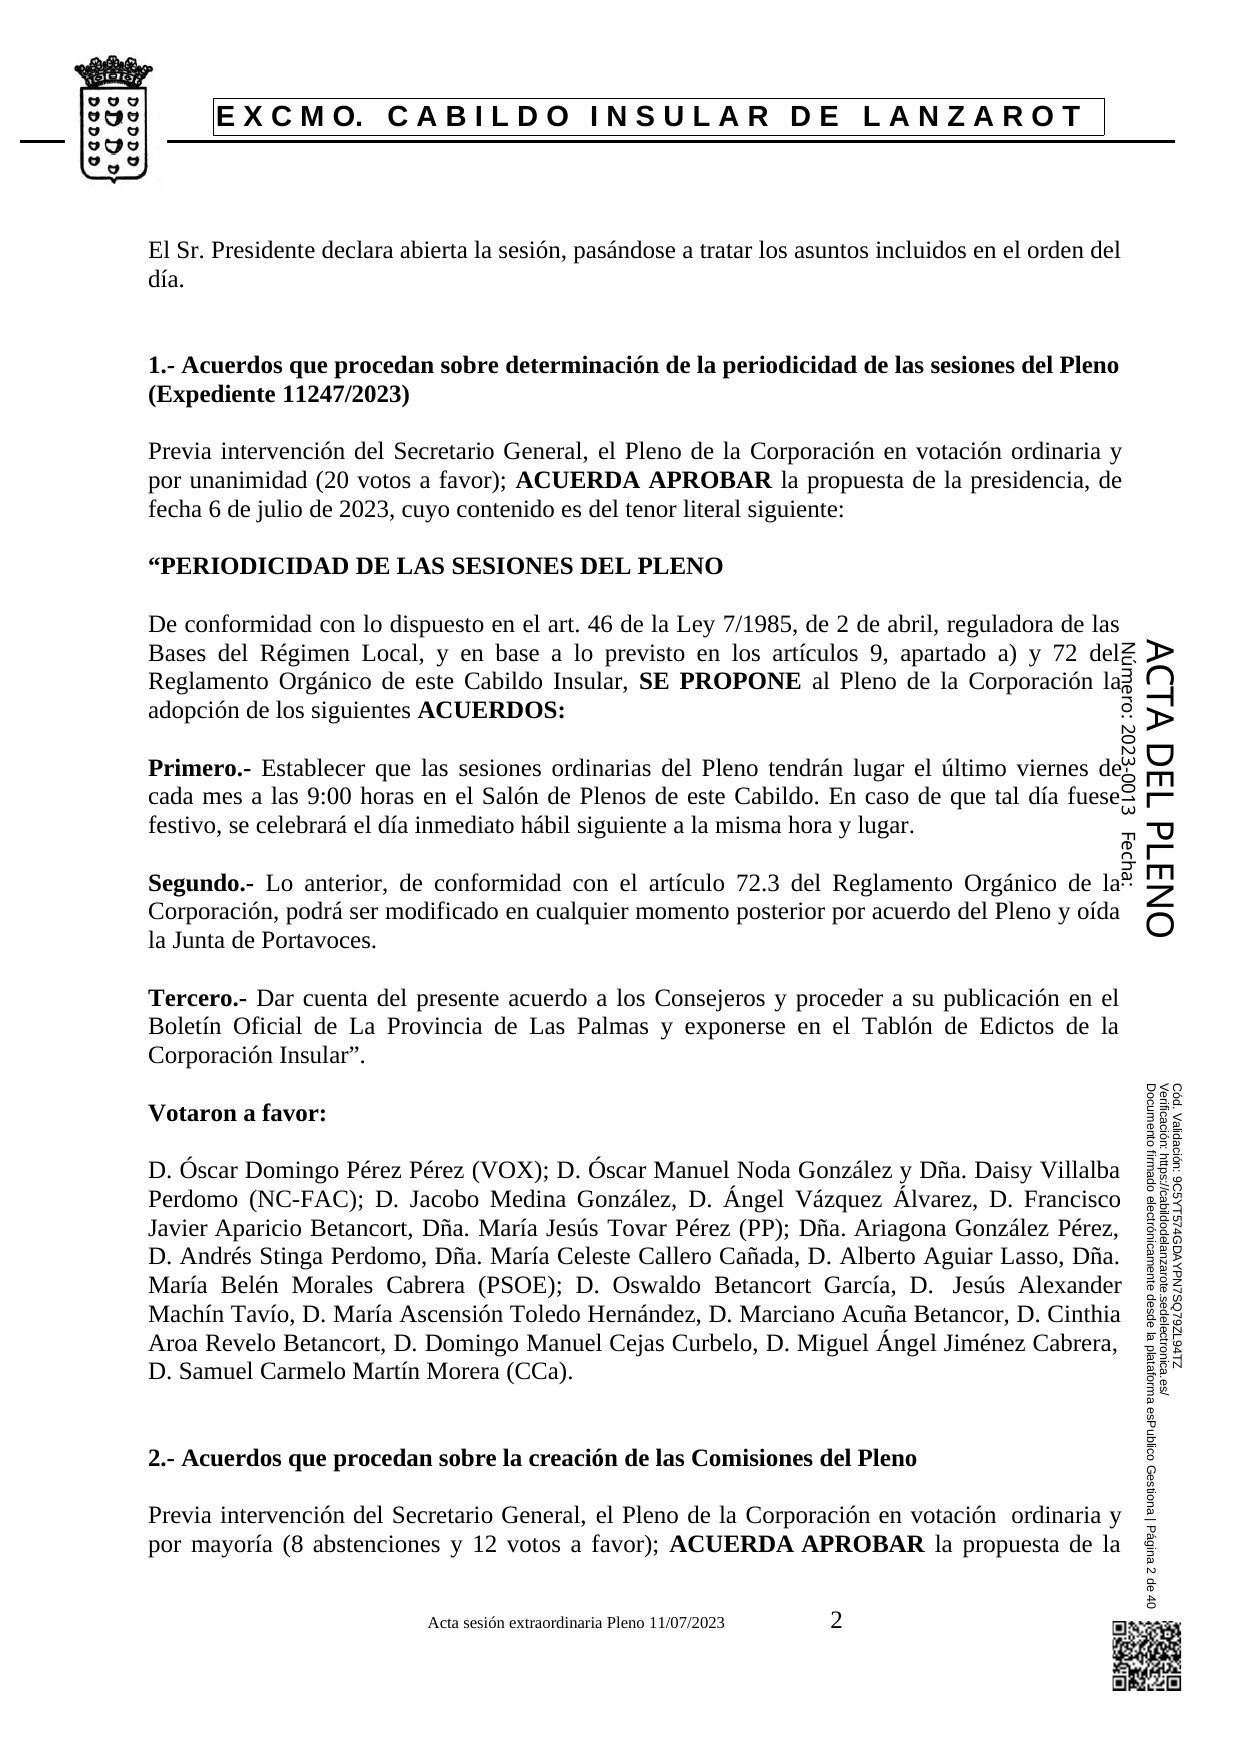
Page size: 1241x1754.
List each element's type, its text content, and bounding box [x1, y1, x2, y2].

subtitle Votaron a favor: [148, 1098, 1145, 1126]
text El Sr. Presidente declara abierta la sesión, pasándose a tratar los asuntos incluidos en el orden del día. [148, 235, 1122, 293]
text Primero.- Establecer que las sesiones ordinarias del Pleno tendrán lugar el último viernes de cada mes a las 9:00 horas en el Salón de Plenos de este Cabildo. En caso de que tal día fuese festivo, se celebrará el día inmediato hábil siguiente a la misma hora y lugar. [148, 753, 1122, 839]
text Verificación: https://cabildodelanzarote.sedelectronica.es/ [1158, 1083, 1171, 1611]
text D. Óscar Domingo Pérez Pérez (VOX); D. Óscar Manuel Noda González y Dña. Daisy Villalba Perdomo (NC-FAC); D. Jacobo Medina González, D. Ángel Vázquez Álvarez, D. Francisco Javier Aparicio Betancort, Dña. María Jesús Tovar Pérez (PP); Dña. Ariagona González Pérez, [148, 1155, 1122, 1241]
text D. Andrés Stinga Perdomo, Dña. María Celeste Callero Cañada, D. Alberto Aguiar Lasso, Dña. María Belén Morales Cabrera (PSOE); D. Oswaldo Betancort García, D. Jesús Alexander Machín Tavío, D. María Ascensión Toledo Hernández, D. Marciano Acuña Betancor, D. Cinthia Aroa Revelo Betancort, D. Domingo Manuel Cejas Curbelo, D. Miguel Ángel Jiménez Cabrera, [148, 1241, 1122, 1356]
text Cód. Validación: 9C5YT574GDAYPN7SQ79ZL94TZ [1171, 1083, 1184, 1611]
text D. Samuel Carmelo Martín Morera (CCa). [148, 1356, 1145, 1385]
subtitle “PERIODICIDAD DE LAS SESIONES DEL PLENO [148, 551, 1192, 580]
text Acta sesión extraordinaria Pleno 11/07/2023 2 [427, 1605, 1192, 1634]
text Previa intervención del Secretario General, el Pleno de la Corporación en votación ordinaria y por mayoría (8 abstenciones y 12 votos a favor); ACUERDA APROBAR la propuesta de la [148, 1500, 1122, 1558]
text Segundo.- Lo anterior, de conformidad con el artículo 72.3 del Reglamento Orgánico de la Corporación, podrá ser modificado en cualquier momento posterior por acuerdo del Pleno y oída la Junta de Portavoces. [148, 868, 1122, 954]
text ACTA DEL PLENO [1140, 639, 1183, 984]
text Número: 2023-0013 Fecha: 03/08/2023 [1117, 641, 1140, 984]
subtitle 1.- Acuerdos que procedan sobre determinación de la periodicidad de las sesiones del Pleno (Expediente 11247/2023) [148, 350, 1121, 408]
text Previa intervención del Secretario General, el Pleno de la Corporación en votación ordinaria y por unanimidad (20 votos a favor); ACUERDA APROBAR la propuesta de la presidencia, de fecha 6 de julio de 2023, cuyo contenido es del tenor literal siguiente: [148, 436, 1122, 523]
picture [65, 39, 167, 193]
text Tercero.- Dar cuenta del presente acuerdo a los Consejeros y proceder a su publicación en el Boletín Oficial de La Provincia de Las Palmas y exponerse en el Tablón de Edictos de la Corporación Insular”. [148, 983, 1121, 1069]
text Documento firmado electrónicamente desde la plataforma esPublico Gestiona | Página 2 de 40 [1145, 1083, 1158, 1611]
text De conformidad con lo dispuesto en el art. 46 de la Ley 7/1985, de 2 de abril, reguladora de las Bases del Régimen Local, y en base a lo previsto en los artículos 9, apartado a) y 72 del Reglamento Orgánico de este Cabildo Insular, SE PROPONE al Pleno de la Corporación la adopción de los siguientes ACUERDOS: [148, 609, 1121, 724]
picture [1112, 1621, 1182, 1691]
subtitle 2.- Acuerdos que procedan sobre la creación de las Comisiones del Pleno [148, 1443, 1145, 1471]
